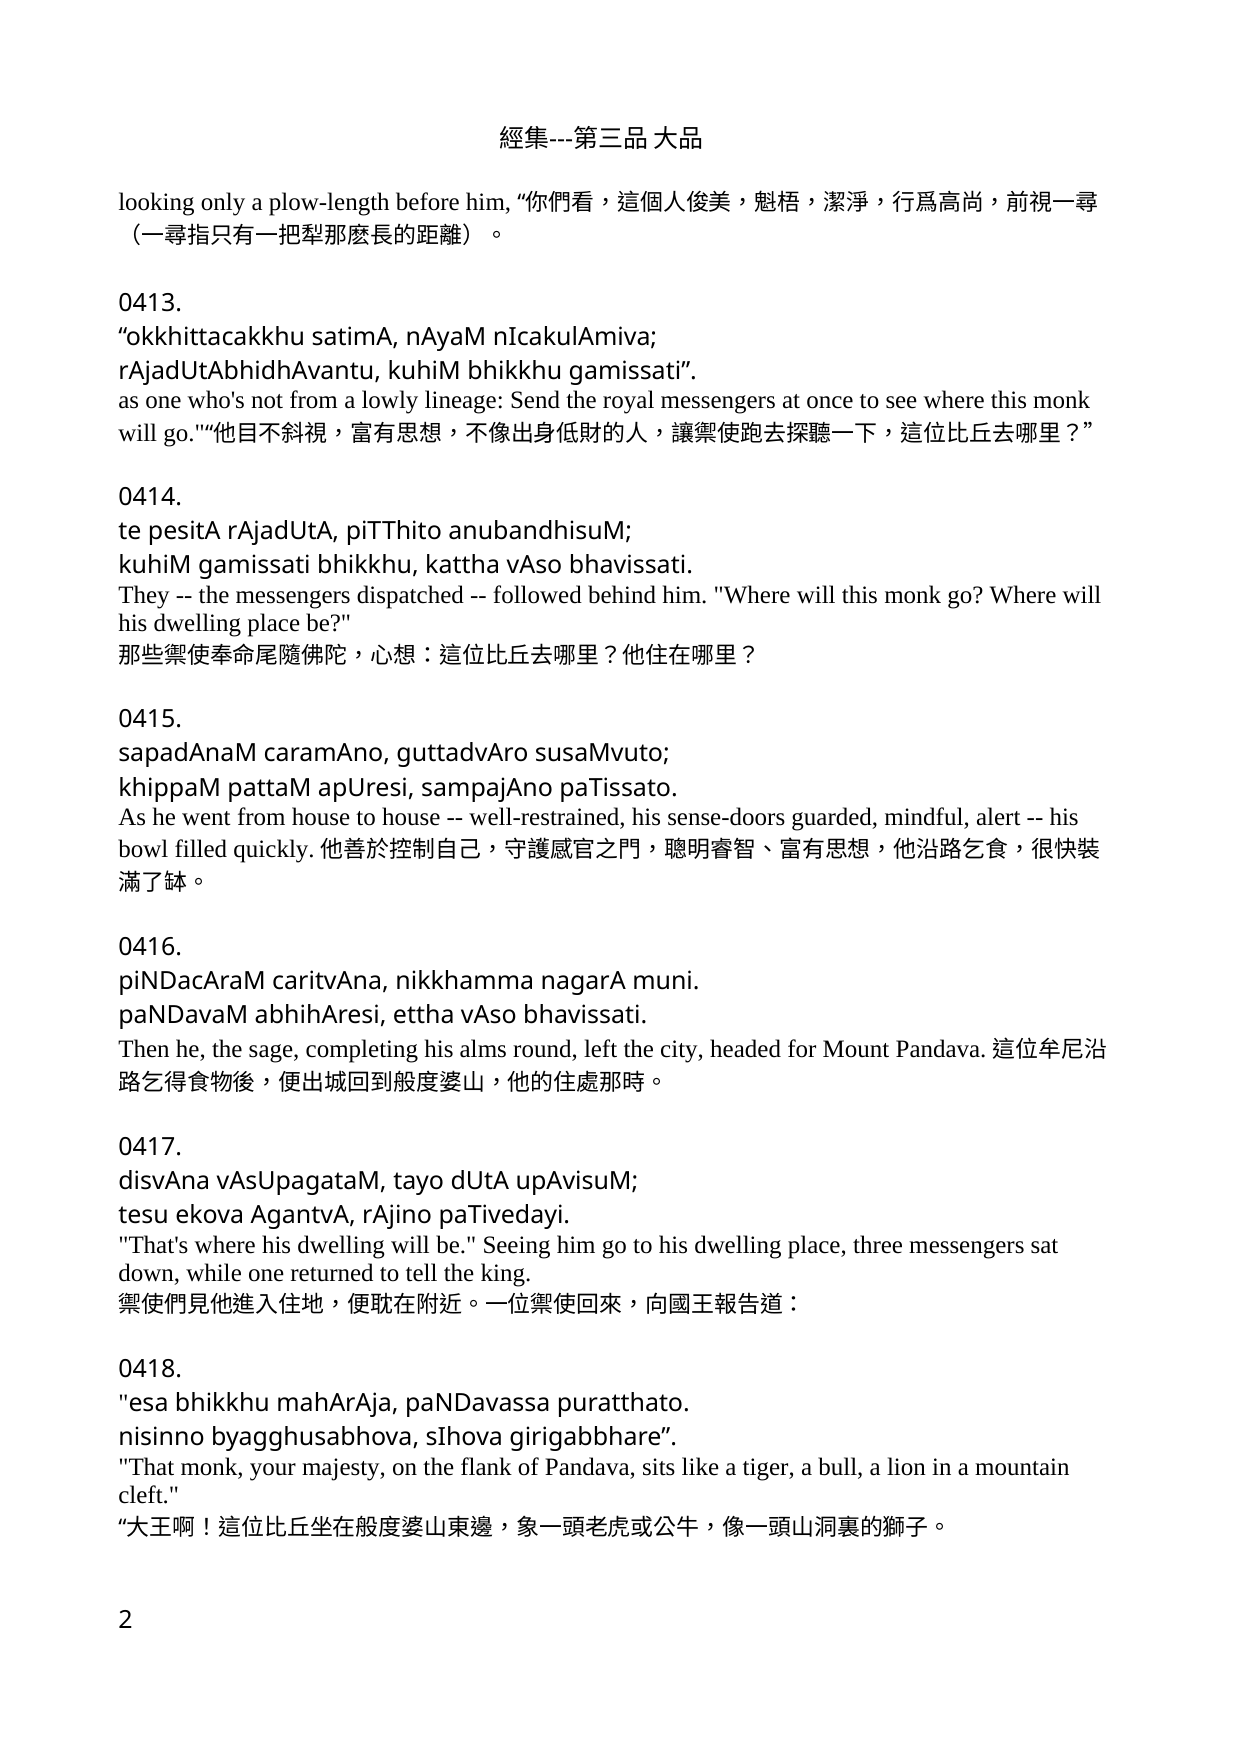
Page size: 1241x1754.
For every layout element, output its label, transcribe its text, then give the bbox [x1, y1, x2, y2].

text They -- the messengers dispatched -- followed behind him. "Where will this monk go? Where will his dwelling place be?" [118, 581, 1122, 637]
text 0413. [118, 284, 1122, 318]
text kuhiM gamissati bhikkhu, kattha vAso bhavissati. [118, 547, 1122, 581]
text disvAna vAsUpagataM, tayo dUtA upAvisuM; [118, 1163, 1122, 1197]
text 0415. [118, 701, 1122, 735]
text as one who's not from a lowly lineage: Send the royal messengers at once to see where this monk will go."“他目不斜視，富有思想，不像出身低財的人，讓禦使跑去探聽一下，這位比丘去哪里？” [118, 387, 1122, 448]
text 0416. [118, 929, 1122, 963]
text rAjadUtAbhidhAvantu, kuhiM bhikkhu gamissati”. [118, 353, 1122, 387]
text 0417. [118, 1129, 1122, 1163]
text 0414. [118, 479, 1122, 513]
text piNDacAraM caritvAna, nikkhamma nagarA muni. [118, 963, 1122, 997]
text "esa bhikkhu mahArAja, paNDavassa puratthato. [118, 1385, 1122, 1419]
text nisinno byagghusabhova, sIhova girigabbhare”. [118, 1419, 1122, 1453]
text "That's where his dwelling will be." Seeing him go to his dwelling place, three messengers sat down, while one returned to tell the king. [118, 1231, 1122, 1286]
text Then he, the sage, completing his alms round, left the city, headed for Mount Pandava. 這位牟尼沿路乞得食物後，便出城回到般度婆山，他的住處那時。 [118, 1031, 1122, 1097]
text tesu ekova AgantvA, rAjino paTivedayi. [118, 1197, 1122, 1231]
text “大王啊！這位比丘坐在般度婆山東邊，象一頭老虎或公牛，像一頭山洞裏的獅子。 [118, 1508, 1122, 1542]
text As he went from house to house -- well-restrained, his sense-doors guarded, mindful, alert -- his bowl filled quickly. 他善於控制自己，守護感官之門，聰明睿智、富有思想，他沿路乞食，很快裝滿了缽。 [118, 803, 1122, 897]
text 那些禦使奉命尾隨佛陀，心想：這位比丘去哪里？他住在哪里？ [118, 637, 1122, 670]
text khippaM pattaM apUresi, sampajAno paTissato. [118, 769, 1122, 803]
text “okkhittacakkhu satimA, nAyaM nIcakulAmiva; [118, 318, 1122, 353]
text 0418. [118, 1351, 1122, 1385]
text looking only a plow-length before him, “你們看，這個人俊美，魁梧，潔淨，行爲高尚，前視一尋（一尋指只有一把犁那麽長的距離）。 [118, 184, 1122, 250]
text 禦使們見他進入住地，便耽在附近。一位禦使回來，向國王報告道： [118, 1286, 1122, 1319]
text paNDavaM abhihAresi, ettha vAso bhavissati. [118, 997, 1122, 1031]
text "That monk, your majesty, on the flank of Pandava, sits like a tiger, a bull, a lion in a mountain cleft." [118, 1453, 1122, 1508]
text te pesitA rAjadUtA, piTThito anubandhisuM; [118, 513, 1122, 547]
text sapadAnaM caramAno, guttadvAro susaMvuto; [118, 735, 1122, 769]
